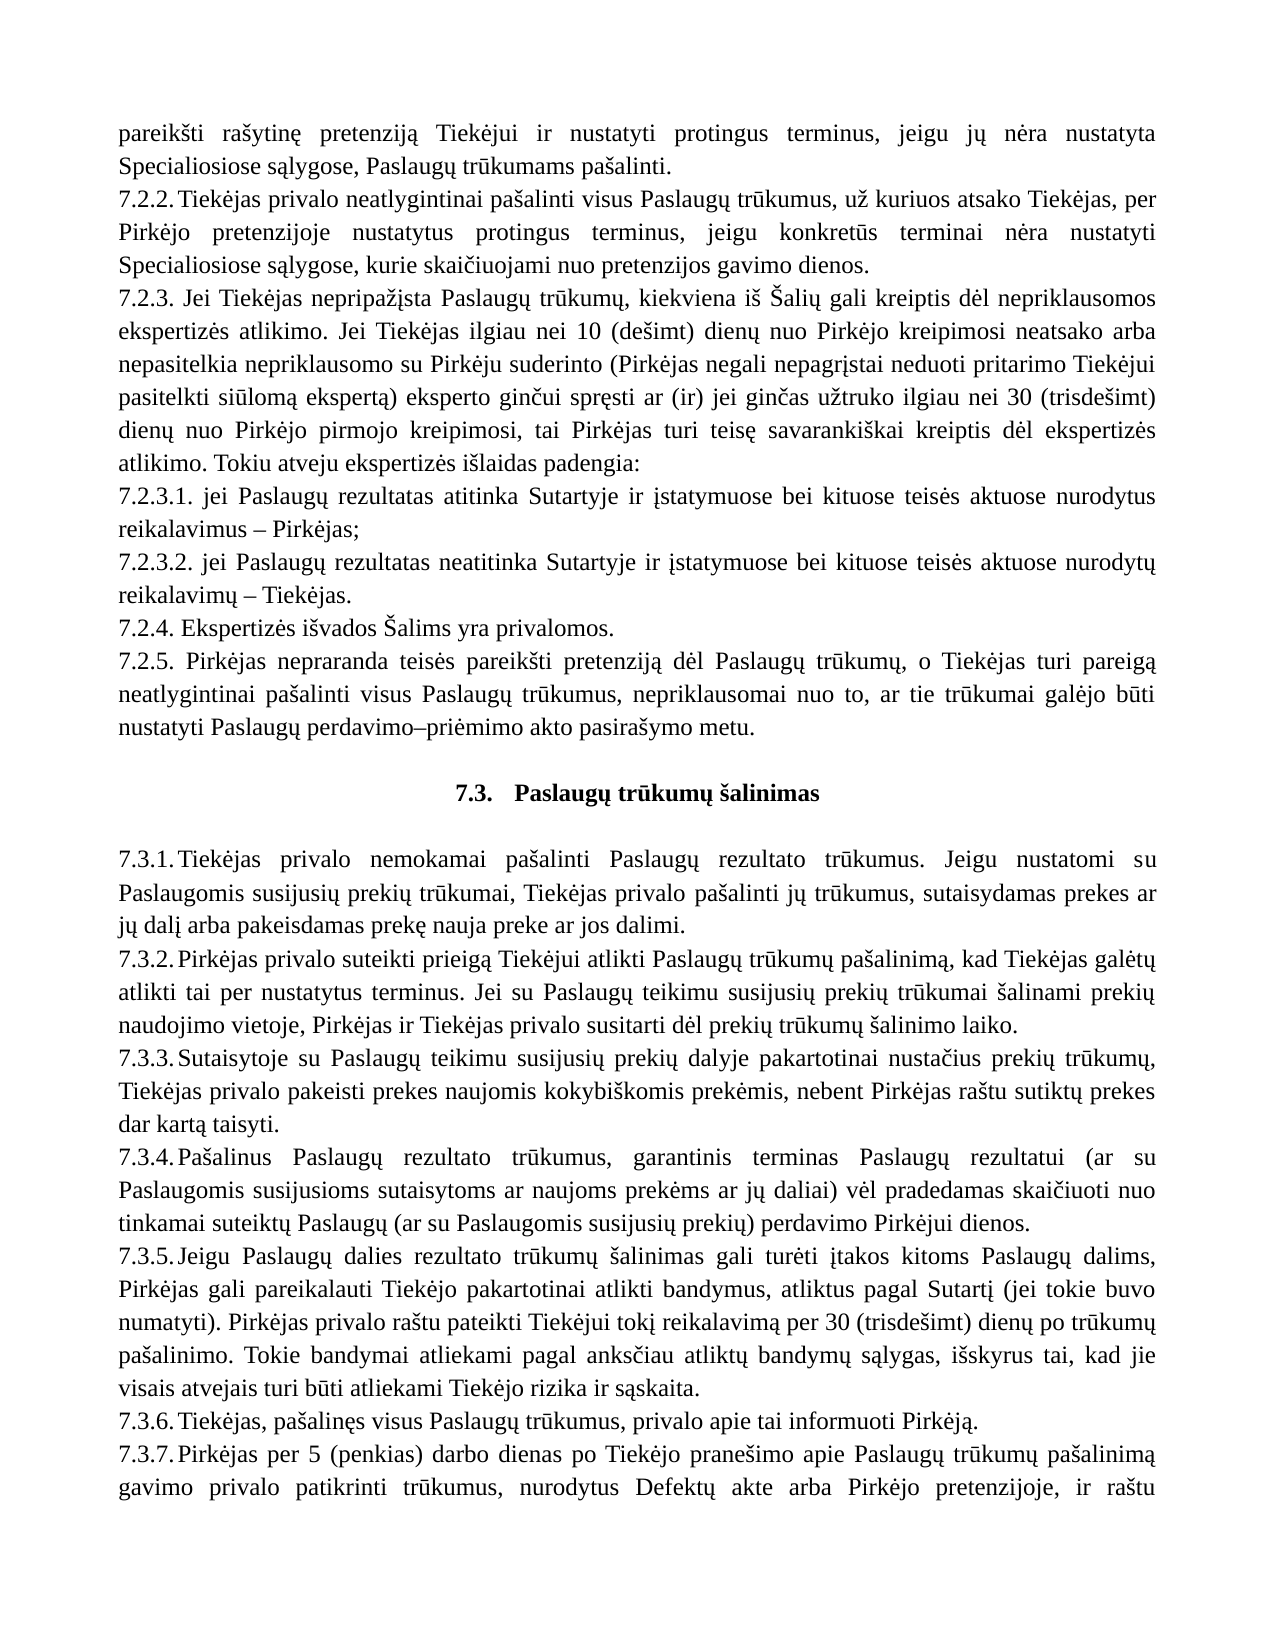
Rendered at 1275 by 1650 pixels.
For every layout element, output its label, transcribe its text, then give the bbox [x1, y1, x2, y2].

text 7.3.2. Pirkėjas privalo suteikti prieigą Tiekėjui atlikti Paslaugų trūkumų pašalinimą, kad Tiekėjas galėtų atlikti tai per nustatytus terminus. Jei su Paslaugų teikimu susijusių prekių trūkumai šalinami prekių naudojimo vietoje, Pirkėjas ir Tiekėjas privalo susitarti dėl prekių trūkumų šalinimo laiko. [118, 944, 1157, 1038]
text 7.3.4. Pašalinus Paslaugų rezultato trūkumus, garantinis terminas Paslaugų rezultatui (ar su Paslaugomis susijusioms sutaisytoms ar naujoms prekėms ar jų daliai) vėl pradedamas skaičiuoti nuo tinkamai suteiktų Paslaugų (ar su Paslaugomis susijusių prekių) perdavimo Pirkėjui dienos. [118, 1142, 1157, 1237]
text 7.2.5. Pirkėjas nepraranda teisės pareikšti pretenziją dėl Paslaugų trūkumų, o Tiekėjas turi pareigą neatlygintinai pašalinti visus Paslaugų trūkumus, nepriklausomai nuo to, ar tie trūkumai galėjo būti nustatyti Paslaugų perdavimo–priėmimo akto pasirašymo metu. [118, 646, 1157, 741]
subtitle 7.3. Paslaugų trūkumų šalinimas [118, 778, 1157, 807]
text 7.3.7. Pirkėjas per 5 (penkias) darbo dienas po Tiekėjo pranešimo apie Paslaugų trūkumų pašalinimą gavimo privalo patikrinti trūkumus, nurodytus Defektų akte arba Pirkėjo pretenzijoje, ir raštu [118, 1439, 1157, 1501]
text 7.3.5. Jeigu Paslaugų dalies rezultato trūkumų šalinimas gali turėti įtakos kitoms Paslaugų dalims, Pirkėjas gali pareikalauti Tiekėjo pakartotinai atlikti bandymus, atliktus pagal Sutartį (jei tokie buvo numatyti). Pirkėjas privalo raštu pateikti Tiekėjui tokį reikalavimą per 30 (trisdešimt) dienų po trūkumų pašalinimo. Tokie bandymai atliekami pagal anksčiau atliktų bandymų sąlygas, išskyrus tai, kad jie visais atvejais turi būti atliekami Tiekėjo rizika ir sąskaita. [118, 1241, 1157, 1402]
text 7.2.3.2. jei Paslaugų rezultatas neatitinka Sutartyje ir įstatymuose bei kituose teisės aktuose nurodytų reikalavimų – Tiekėjas. [118, 547, 1157, 609]
text 7.3.6. Tiekėjas, pašalinęs visus Paslaugų trūkumus, privalo apie tai informuoti Pirkėją. [118, 1406, 1157, 1435]
text 7.2.2. Tiekėjas privalo neatlygintinai pašalinti visus Paslaugų trūkumus, už kuriuos atsako Tiekėjas, per Pirkėjo pretenzijoje nustatytus protingus terminus, jeigu konkretūs terminai nėra nustatyti Specialiosiose sąlygose, kurie skaičiuojami nuo pretenzijos gavimo dienos. [118, 184, 1157, 279]
text 7.3.1. Tiekėjas privalo nemokamai pašalinti Paslaugų rezultato trūkumus. Jeigu nustatomi su Paslaugomis susijusių prekių trūkumai, Tiekėjas privalo pašalinti jų trūkumus, sutaisydamas prekes ar jų dalį arba pakeisdamas prekę nauja preke ar jos dalimi. [118, 844, 1157, 939]
text 7.3.3. Sutaisytoje su Paslaugų teikimu susijusių prekių dalyje pakartotinai nustačius prekių trūkumų, Tiekėjas privalo pakeisti prekes naujomis kokybiškomis prekėmis, nebent Pirkėjas raštu sutiktų prekes dar kartą taisyti. [118, 1043, 1157, 1137]
text pareikšti rašytinę pretenziją Tiekėjui ir nustatyti protingus terminus, jeigu jų nėra nustatyta Specialiosiose sąlygose, Paslaugų trūkumams pašalinti. [118, 118, 1157, 180]
text 7.2.3. Jei Tiekėjas nepripažįsta Paslaugų trūkumų, kiekviena iš Šalių gali kreiptis dėl nepriklausomos ekspertizės atlikimo. Jei Tiekėjas ilgiau nei 10 (dešimt) dienų nuo Pirkėjo kreipimosi neatsako arba nepasitelkia nepriklausomo su Pirkėju suderinto (Pirkėjas negali nepagrįstai neduoti pritarimo Tiekėjui pasitelkti siūlomą ekspertą) eksperto ginčui spręsti ar (ir) jei ginčas užtruko ilgiau nei 30 (trisdešimt) dienų nuo Pirkėjo pirmojo kreipimosi, tai Pirkėjas turi teisę savarankiškai kreiptis dėl ekspertizės atlikimo. Tokiu atveju ekspertizės išlaidas padengia: [118, 283, 1157, 477]
text 7.2.3.1. jei Paslaugų rezultatas atitinka Sutartyje ir įstatymuose bei kituose teisės aktuose nurodytus reikalavimus – Pirkėjas; [118, 481, 1157, 543]
text 7.2.4. Ekspertizės išvados Šalims yra privalomos. [118, 613, 1157, 642]
